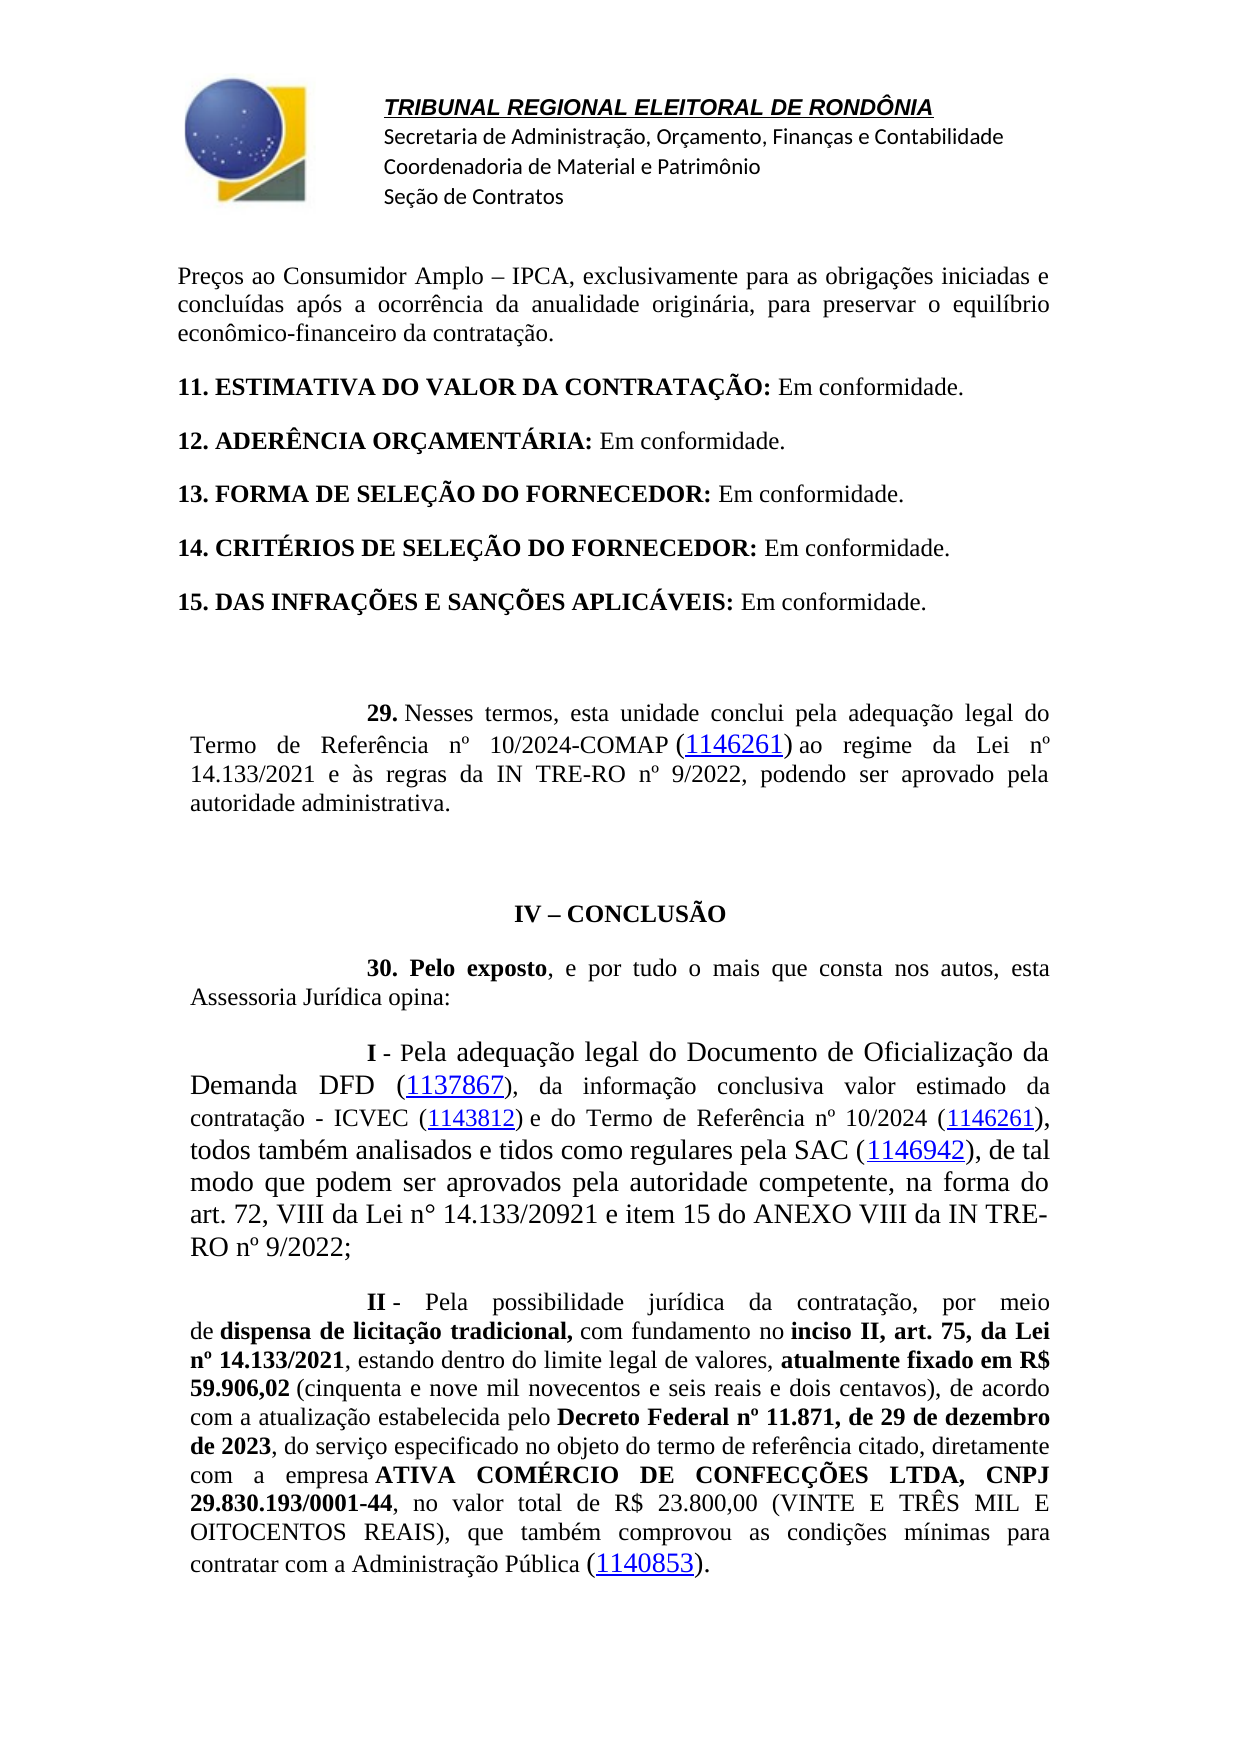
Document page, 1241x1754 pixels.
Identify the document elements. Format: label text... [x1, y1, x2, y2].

text 13. FORMA DE SELEÇÃO DO FORNECEDOR: Em conformidade. [177, 479, 1051, 508]
text 29. Nesses termos, esta unidade conclui pela adequação legal do Termo de Referência nº 10/2024-COMAP (1146261) ao regime da Lei nº 14.133/2021 e às regras da IN TRE-RO nº 9/2022, podendo ser aprovado pela autoridade administrativa. [190, 698, 1051, 817]
text 12. ADERÊNCIA ORÇAMENTÁRIA: Em conformidade. [177, 426, 1051, 454]
text II - Pela possibilidade jurídica da contratação, por meio de dispensa de licitação tradicional, com fundamento no inciso II, art. 75, da Lei nº 14.133/2021, estando dentro do limite legal de valores, atualmente fixado em R$ 59.906,02 (cinquenta e nove mil novecentos e seis reais e dois centavos), de acordo com a atualização estabelecida pelo Decreto Federal nº 11.871, de 29 de dezembro de 2023, do serviço especificado no objeto do termo de referência citado, diretamente com a empresa ATIVA COMÉRCIO DE CONFECÇÕES LTDA, CNPJ 29.830.193/0001-44, no valor total de R$ 23.800,00 (VINTE E TRÊS MIL E OITOCENTOS REAIS), que também comprovou as condições mínimas para contratar com a Administração Pública (1140853). [190, 1287, 1051, 1578]
text 14. CRITÉRIOS DE SELEÇÃO DO FORNECEDOR: Em conformidade. [177, 533, 1051, 562]
text 15. DAS INFRAÇÕES E SANÇÕES APLICÁVEIS: Em conformidade. [177, 587, 1051, 616]
text 11. ESTIMATIVA DO VALOR DA CONTRATAÇÃO: Em conformidade. [177, 372, 1051, 401]
text IV – CONCLUSÃO [190, 899, 1051, 928]
text I - Pela adequação legal do Documento de Oficialização da Demanda DFD (1137867), da informação conclusiva valor estimado da contratação - ICVEC (1143812) e do Termo de Referência nº 10/2024 (1146261), todos também analisados e tidos como regulares pela SAC (1146942), de tal modo que podem ser aprovados pela autoridade competente, na forma do art. 72, VIII da Lei n° 14.133/20921 e item 15 do ANEXO VIII da IN TRE-RO nº 9/2022; [190, 1036, 1051, 1262]
text 30. Pelo exposto, e por tudo o mais que consta nos autos, esta Assessoria Jurídica opina: [190, 953, 1051, 1011]
text Preços ao Consumidor Amplo – IPCA, exclusivamente para as obrigações iniciadas e concluídas após a ocorrência da anualidade originária, para preservar o equilíbrio econômico-financeiro da contratação. [177, 261, 1051, 347]
